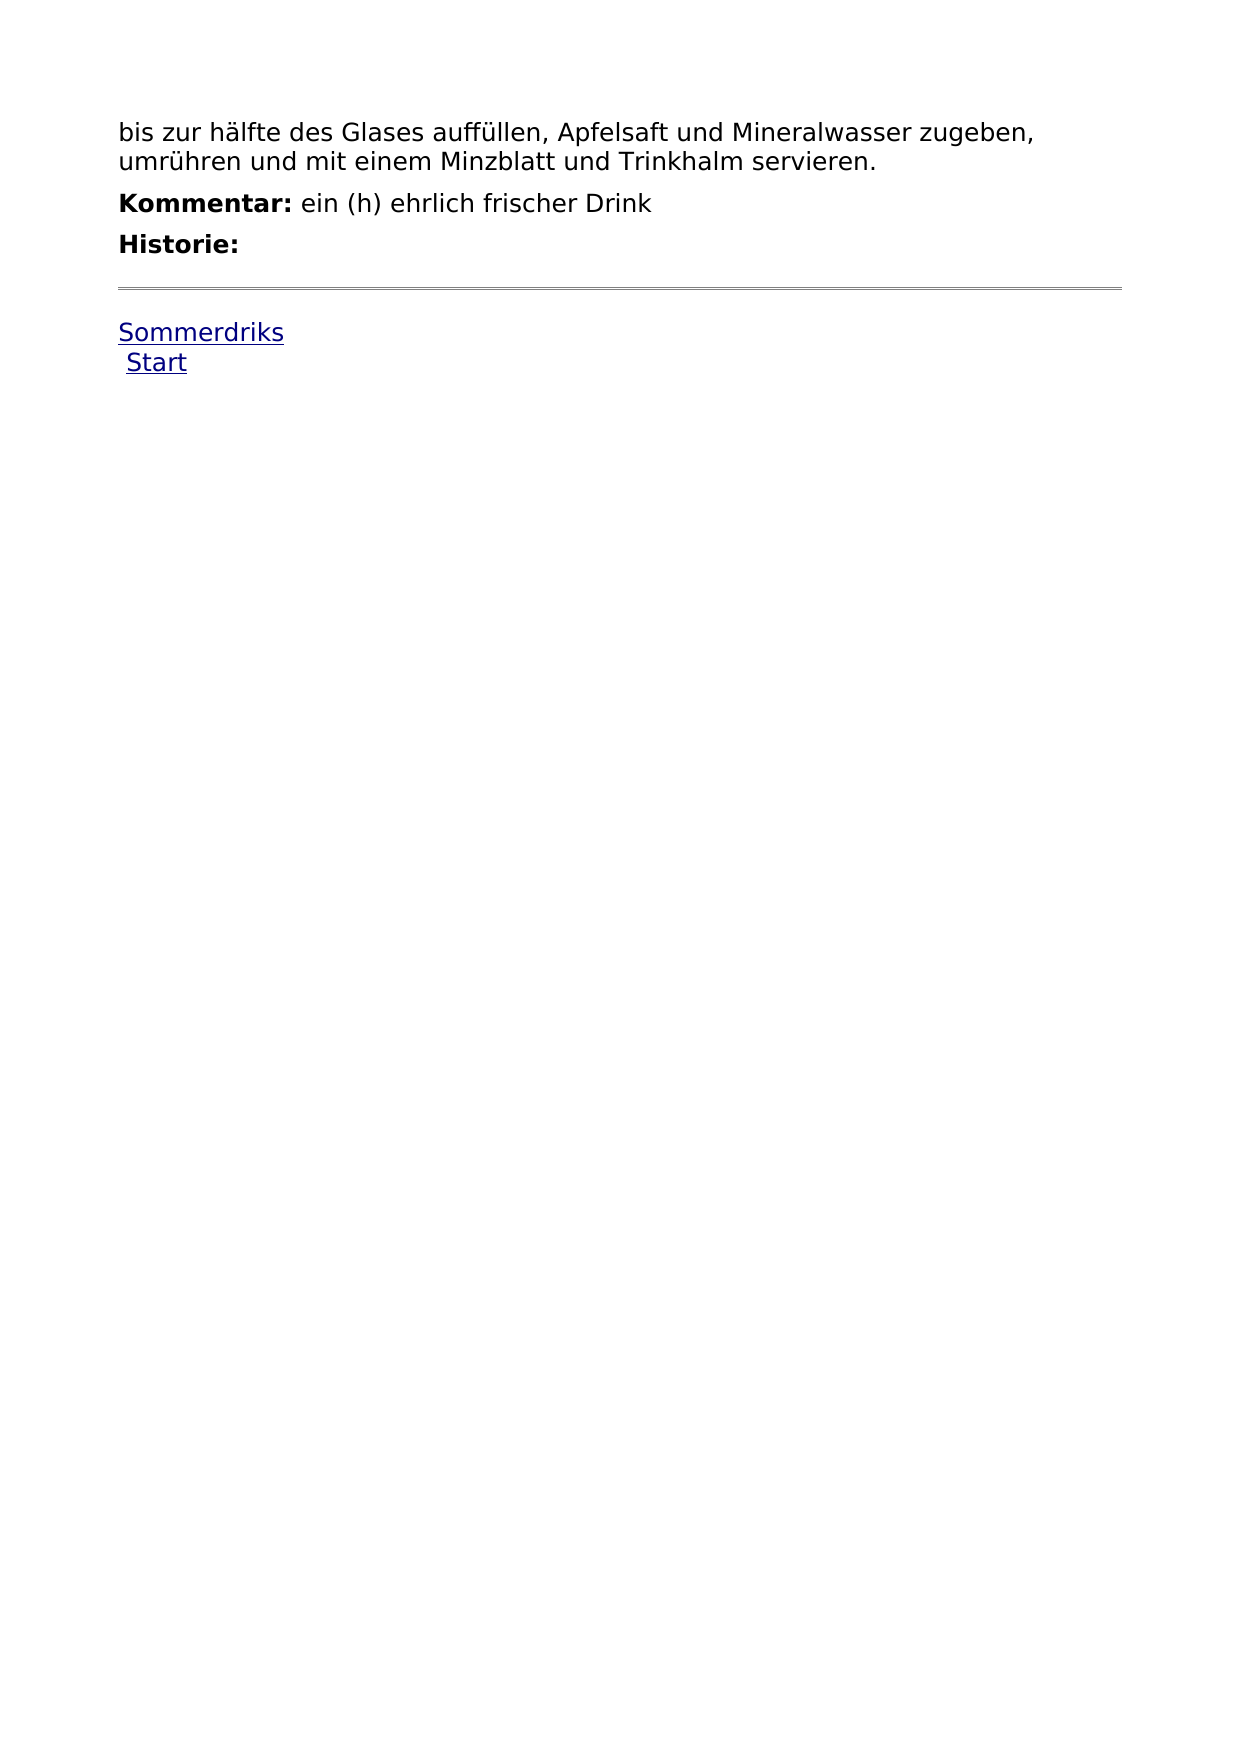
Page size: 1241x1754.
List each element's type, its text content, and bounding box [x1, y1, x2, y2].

text Kommentar: ein (h) ehrlich frischer Drink [118, 189, 1122, 218]
text Sommerdriks Start [118, 319, 1122, 377]
text bis zur hälfte des Glases auffüllen, Apfelsaft und Mineralwasser zugeben, umrühren und mit einem Minzblatt und Trinkhalm servieren. [118, 118, 1122, 176]
text Historie: [118, 231, 1122, 260]
